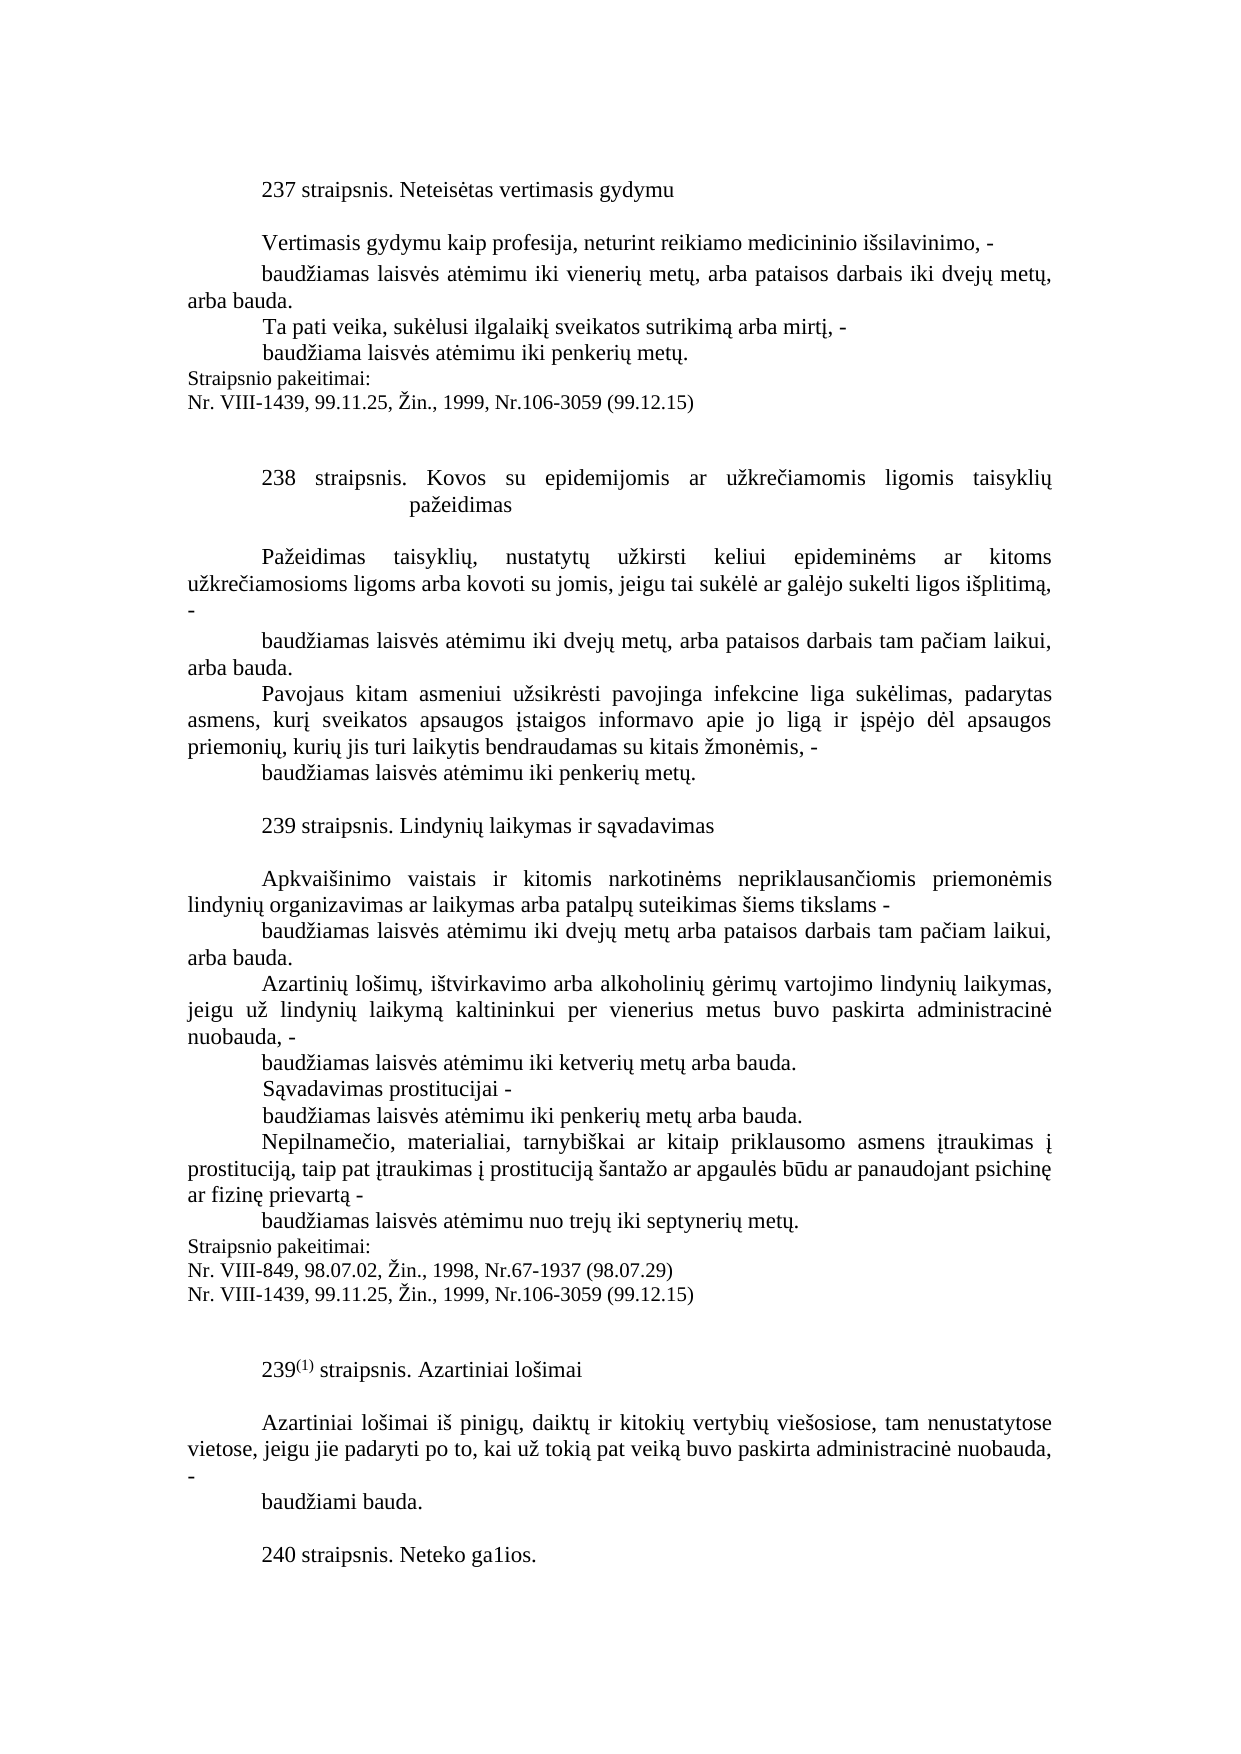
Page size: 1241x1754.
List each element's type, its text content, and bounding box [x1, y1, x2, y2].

text 238 straipsnis. Kovos su epidemijomis ar užkrečiamomis ligomis taisyklių pažeidimas [261, 464, 1053, 517]
text 240 straipsnis. Neteko ga1ios. [206, 1541, 1053, 1567]
text Straipsnio pakeitimai: [187, 366, 1053, 390]
text 239 straipsnis. Lindynių laikymas ir sąvadavimas [207, 812, 1053, 838]
text baudžiamas laisvės atėmimu iki penkerių metų. [187, 759, 1053, 786]
text baudžiamas laisvės atėmimu nuo trejų iki septynerių metų. [187, 1207, 1053, 1234]
text baudžiamas laisvės atėmimu iki dvejų metų arba pataisos darbais tam pačiam laikui, arba bauda. [187, 917, 1053, 970]
text baudžiamas laisvės atėmimu iki penkerių metų arba bauda. [187, 1102, 1053, 1128]
text Vertimasis gydymu kaip profesija, neturint reikiamo medicininio išsilavinimo, - [187, 229, 1053, 255]
text Apkvaišinimo vaistais ir kitomis narkotinėms nepriklausančiomis priemonėmis lindynių organizavimas ar laikymas arba patalpų suteikimas šiems tikslams - [187, 865, 1053, 917]
text Nr. VIII-1439, 99.11.25, Žin., 1999, Nr.106-3059 (99.12.15) [187, 390, 1053, 414]
text Nr. VIII-1439, 99.11.25, Žin., 1999, Nr.106-3059 (99.12.15) [187, 1282, 1053, 1306]
text Pažeidimas taisyklių, nustatytų užkirsti keliui epideminėms ar kitoms užkrečiamosioms ligoms arba kovoti su jomis, jeigu tai sukėlė ar galėjo sukelti ligos išplitimą, - [187, 543, 1053, 622]
text Sąvadavimas prostitucijai - [187, 1076, 1053, 1102]
text Azartiniai lošimai iš pinigų, daiktų ir kitokių vertybių viešosiose, tam nenustatytose vietose, jeigu jie padaryti po to, kai už tokią pat veiką buvo paskirta administracinė nuobauda, - [187, 1409, 1053, 1488]
text Pavojaus kitam asmeniui užsikrėsti pavojinga infekcine liga sukėlimas, padarytas asmens, kurį sveikatos apsaugos įstaigos informavo apie jo ligą ir įspėjo dėl apsaugos priemonių, kurių jis turi laikytis bendraudamas su kitais žmonėmis, - [187, 680, 1053, 759]
text baudžiama laisvės atėmimu iki penkerių metų. [187, 339, 1053, 366]
text baudžiami bauda. [206, 1488, 1053, 1514]
text 237 straipsnis. Neteisėtas vertimasis gydymu [187, 176, 1053, 203]
text Ta pati veika, sukėlusi ilgalaikį sveikatos sutrikimą arba mirtį, - [187, 313, 1053, 339]
text baudžiamas laisvės atėmimu iki vienerių metų, arba pataisos darbais iki dvejų metų, arba bauda. [187, 260, 1053, 313]
text baudžiamas laisvės atėmimu iki ketverių metų arba bauda. [187, 1049, 1053, 1076]
text Straipsnio pakeitimai: [187, 1234, 1053, 1258]
text Nepilnamečio, materialiai, tarnybiškai ar kitaip priklausomo asmens įtraukimas į prostituciją, taip pat įtraukimas į prostituciją šantažo ar apgaulės būdu ar panaudojant psichinę ar fizinę prievartą - [187, 1128, 1053, 1207]
text Azartinių lošimų, ištvirkavimo arba alkoholinių gėrimų vartojimo lindynių laikymas, jeigu už lindynių laikymą kaltininkui per vienerius metus buvo paskirta administracinė nuobauda, - [187, 970, 1053, 1049]
text Nr. VIII-849, 98.07.02, Žin., 1998, Nr.67-1937 (98.07.29) [187, 1258, 1053, 1282]
text 239(1) straipsnis. Azartiniai lošimai [207, 1356, 1053, 1383]
text baudžiamas laisvės atėmimu iki dvejų metų, arba pataisos darbais tam pačiam laikui, arba bauda. [187, 627, 1053, 680]
